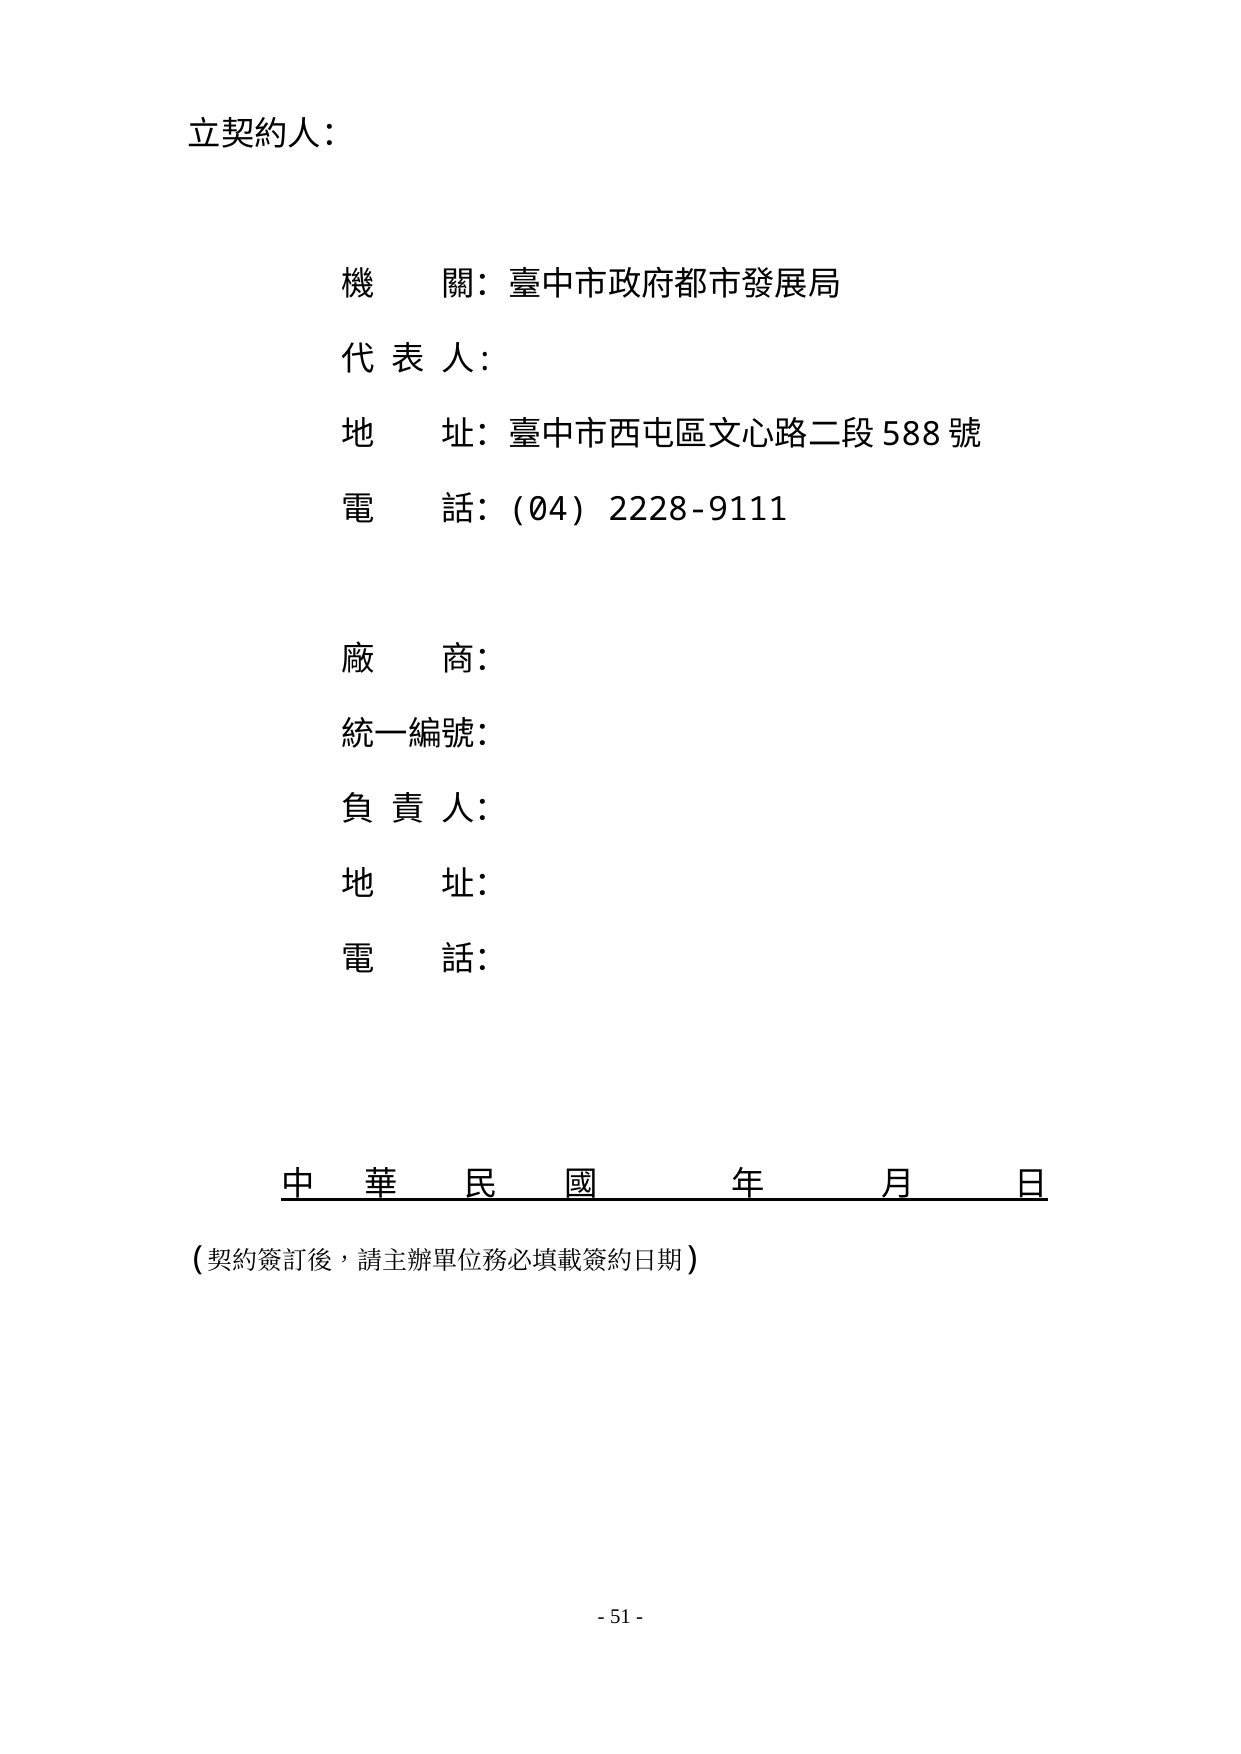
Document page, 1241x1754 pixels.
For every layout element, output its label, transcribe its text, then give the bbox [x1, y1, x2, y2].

text 立契約人： [187, 89, 1053, 152]
text 廠 商： [281, 614, 1053, 677]
text 電 話：(04) 2228-9111 [281, 464, 1053, 527]
text 地 址： [281, 839, 1053, 902]
text 電 話： [281, 914, 1053, 977]
text 中 華 民 國 年 月 日 [281, 1139, 1053, 1202]
text 負 責 人： [281, 764, 1053, 827]
text 代 表 人: [281, 314, 1053, 377]
text 地 址：臺中市西屯區文心路二段588號 [281, 389, 1053, 452]
text 統一編號： [281, 689, 1053, 752]
text (契約簽訂後，請主辦單位務必填載簽約日期) [187, 1214, 1053, 1277]
text 機 關：臺中市政府都市發展局 [281, 239, 1053, 302]
